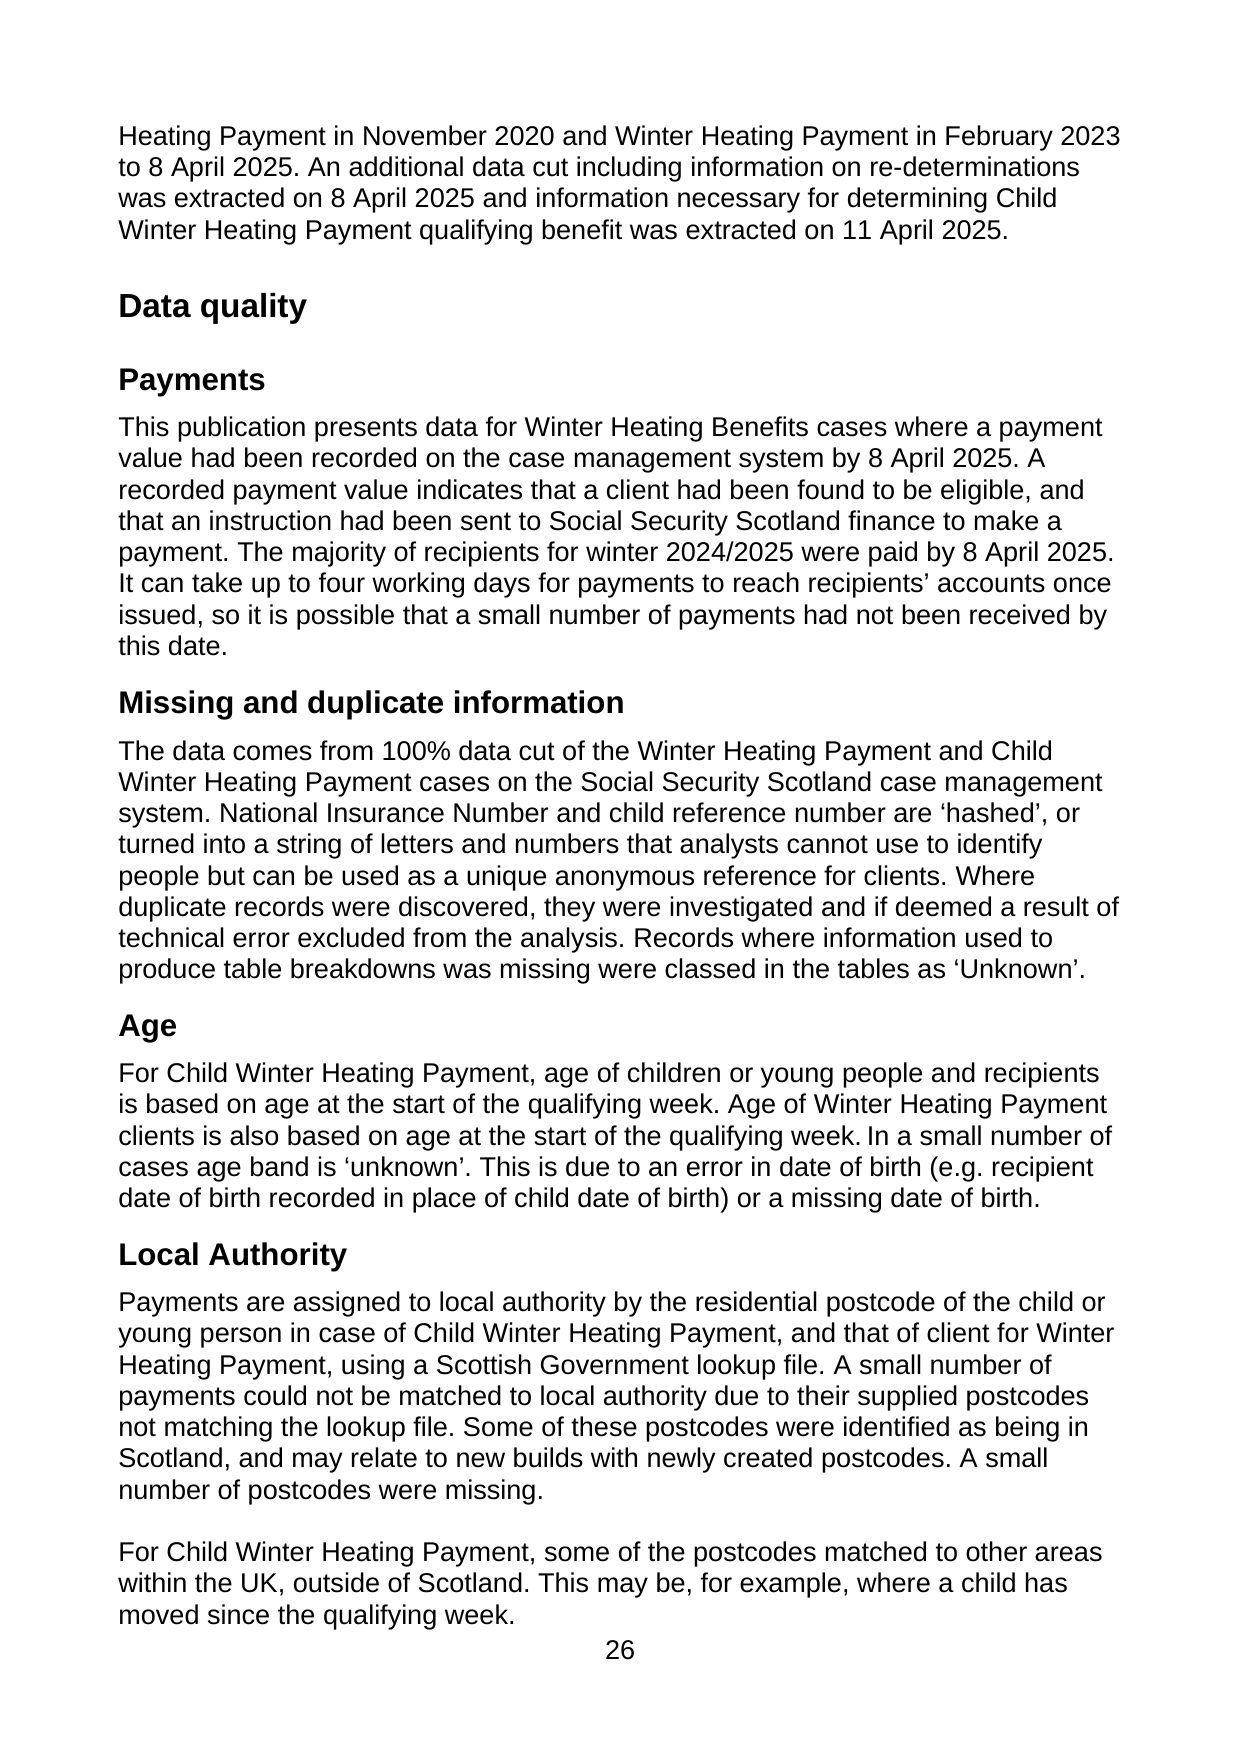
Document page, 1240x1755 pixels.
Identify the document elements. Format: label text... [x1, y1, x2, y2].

subtitle Age [118, 1003, 1121, 1045]
text For Child Winter Heating Payment, some of the postcodes matched to other areas within the UK, outside of Scotland. This may be, for example, where a child has moved since the qualifying week. [118, 1537, 1121, 1630]
subtitle Data quality [118, 284, 1121, 326]
subtitle Payments [118, 357, 1121, 399]
text For Child Winter Heating Payment, age of children or young people and recipients is based on age at the start of the qualifying week. Age of Winter Heating Payment clients is also based on age at the start of the qualifying week. In a small number of cases age band is ‘unknown’. This is due to an error in date of birth (e.g. recipient date of birth recorded in place of child date of birth) or a missing date of birth. [118, 1057, 1121, 1214]
text Payments are assigned to local authority by the residential postcode of the child or young person in case of Child Winter Heating Payment, and that of client for Winter Heating Payment, using a Scottish Government lookup file. A small number of payments could not be matched to local authority due to their supplied postcodes not matching the lookup file. Some of these postcodes were identified as being in Scotland, and may relate to new builds with newly created postcodes. A small number of postcodes were missing. [118, 1287, 1121, 1505]
text The data comes from 100% data cut of the Winter Heating Payment and Child Winter Heating Payment cases on the Social Security Scotland case management system. National Insurance Number and child reference number are ‘hashed’, or turned into a string of letters and numbers that analysts cannot use to identify people but can be used as a unique anonymous reference for clients. Where duplicate records were discovered, they were investigated and if deemed a result of technical error excluded from the analysis. Records where information used to produce table breakdowns was missing were classed in the tables as ‘Unknown’. [118, 734, 1121, 984]
subtitle Missing and duplicate information [118, 680, 1121, 722]
text Heating Payment in November 2020 and Winter Heating Payment in February 2023 to 8 April 2025. An additional data cut including information on re-determinations was extracted on 8 April 2025 and information necessary for determining Child Winter Heating Payment qualifying benefit was extracted on 11 April 2025. [118, 120, 1121, 245]
text This publication presents data for Winter Heating Benefits cases where a payment value had been recorded on the case management system by 8 April 2025. A recorded payment value indicates that a client had been found to be eligible, and that an instruction had been sent to Social Security Scotland finance to make a payment. The majority of recipients for winter 2024/2025 were paid by 8 April 2025. It can take up to four working days for payments to reach recipients’ accounts once issued, so it is possible that a small number of payments had not been received by this date. [118, 412, 1121, 662]
subtitle Local Authority [118, 1232, 1121, 1274]
